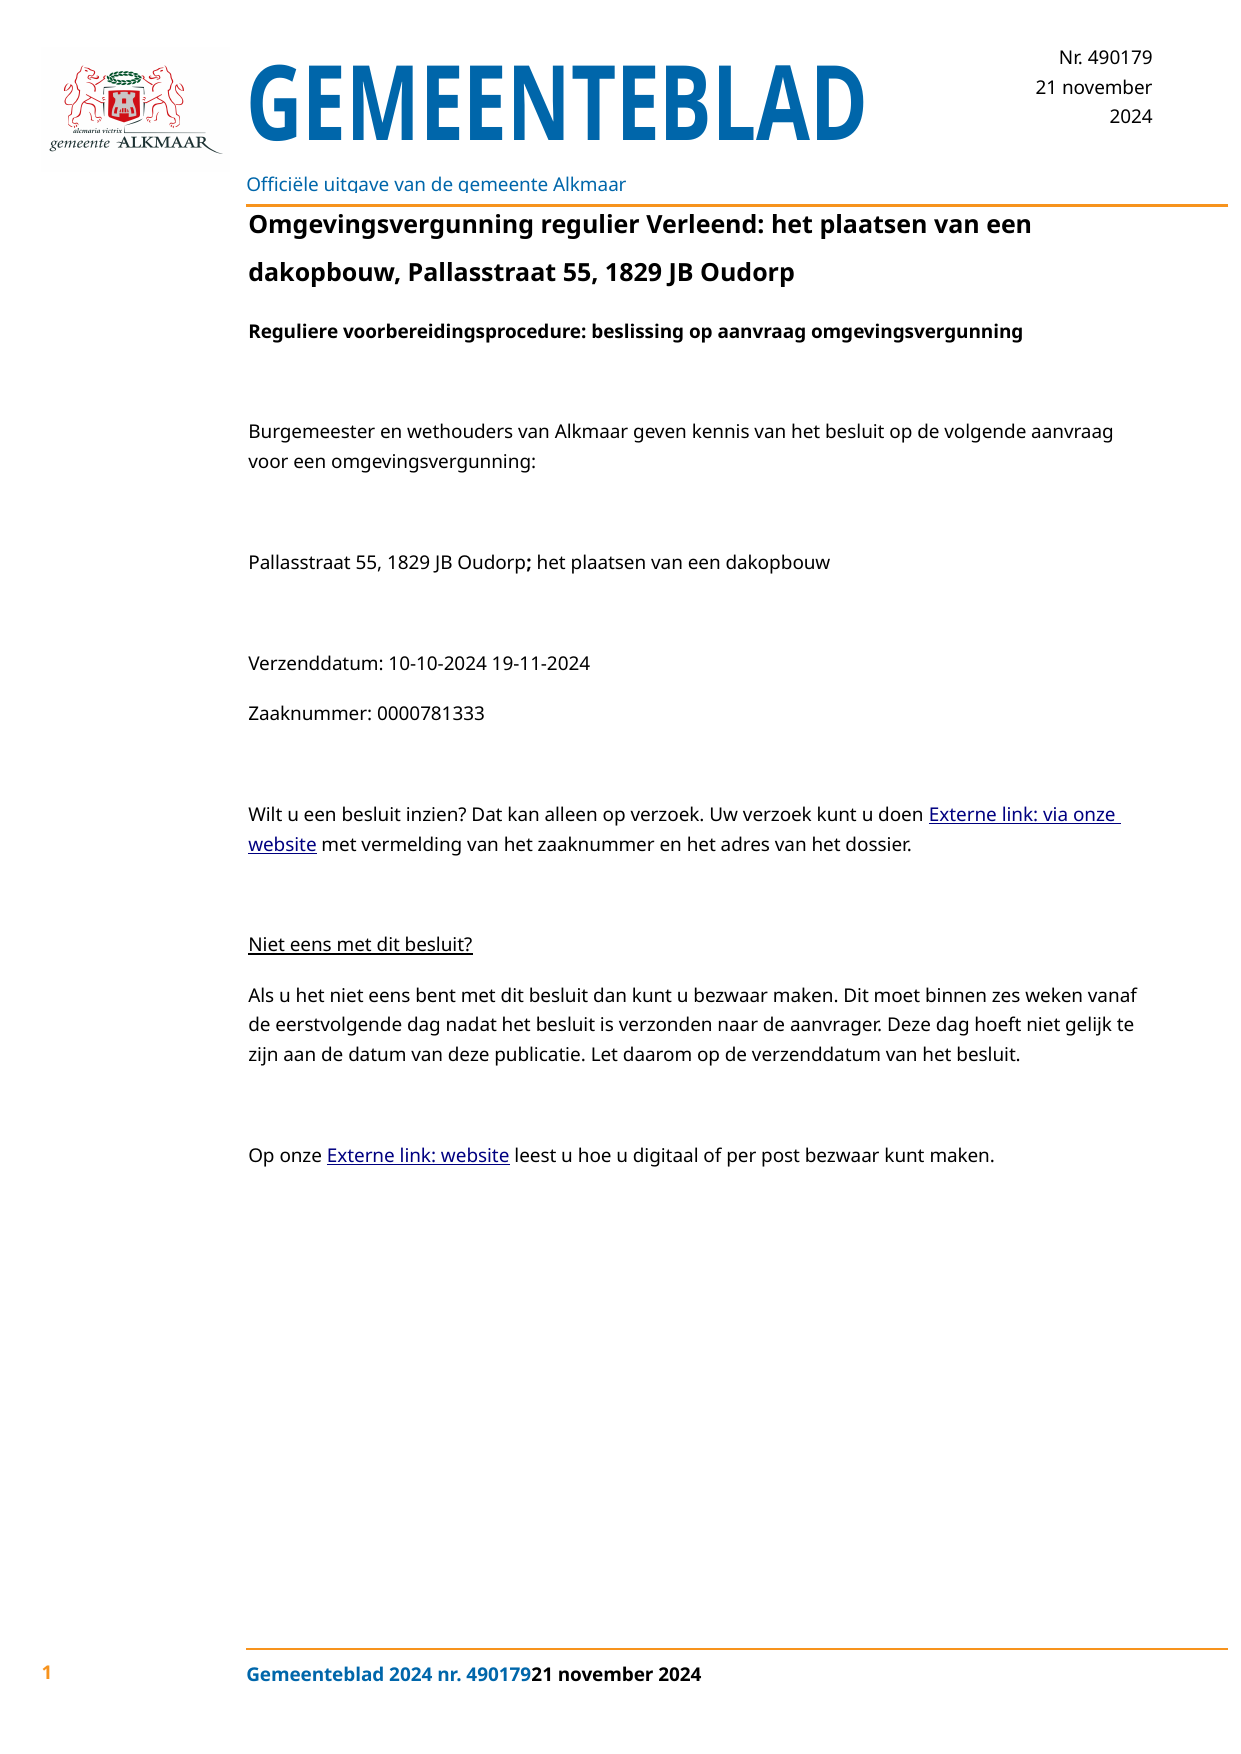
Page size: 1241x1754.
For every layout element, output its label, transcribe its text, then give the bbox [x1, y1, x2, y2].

text Op onze Externe link: website leest u hoe u digitaal of per post bezwaar kunt maken. [248, 1142, 1152, 1168]
text Omgevingsvergunning regulier Verleend: het plaatsen van een dakopbouw, Pallasstraat 55, 1829 JB Oudorp [248, 207, 1152, 288]
text Pallasstraat 55, 1829 JB Oudorp; het plaatsen van een dakopbouw [248, 549, 1152, 575]
text Zaaknummer: 0000781333 [248, 700, 1152, 726]
text Verzenddatum: 10-10-2024 19-11-2024 [248, 650, 1152, 676]
text Als u het niet eens bent met dit besluit dan kunt u bezwaar maken. Dit moet binnen zes weken vanaf de eerstvolgende dag nadat het besluit is verzonden naar de aanvrager. Deze dag hoeft niet gelijk te zijn aan de datum van deze publicatie. Let daarom op de verzenddatum van het besluit. [248, 982, 1152, 1067]
text Wilt u een besluit inzien? Dat kan alleen op verzoek. Uw verzoek kunt u doen Externe link: via onze website met vermelding van het zaaknummer en het adres van het dossier. [248, 801, 1152, 857]
text Reguliere voorbereidingsprocedure: beslissing op aanvraag omgevingsvergunning [248, 318, 1152, 344]
text Niet eens met dit besluit? [248, 932, 1152, 957]
picture [41, 47, 231, 172]
text Burgemeester en wethouders van Alkmaar geven kennis van het besluit op de volgende aanvraag voor een omgevingsvergunning: [248, 419, 1152, 474]
